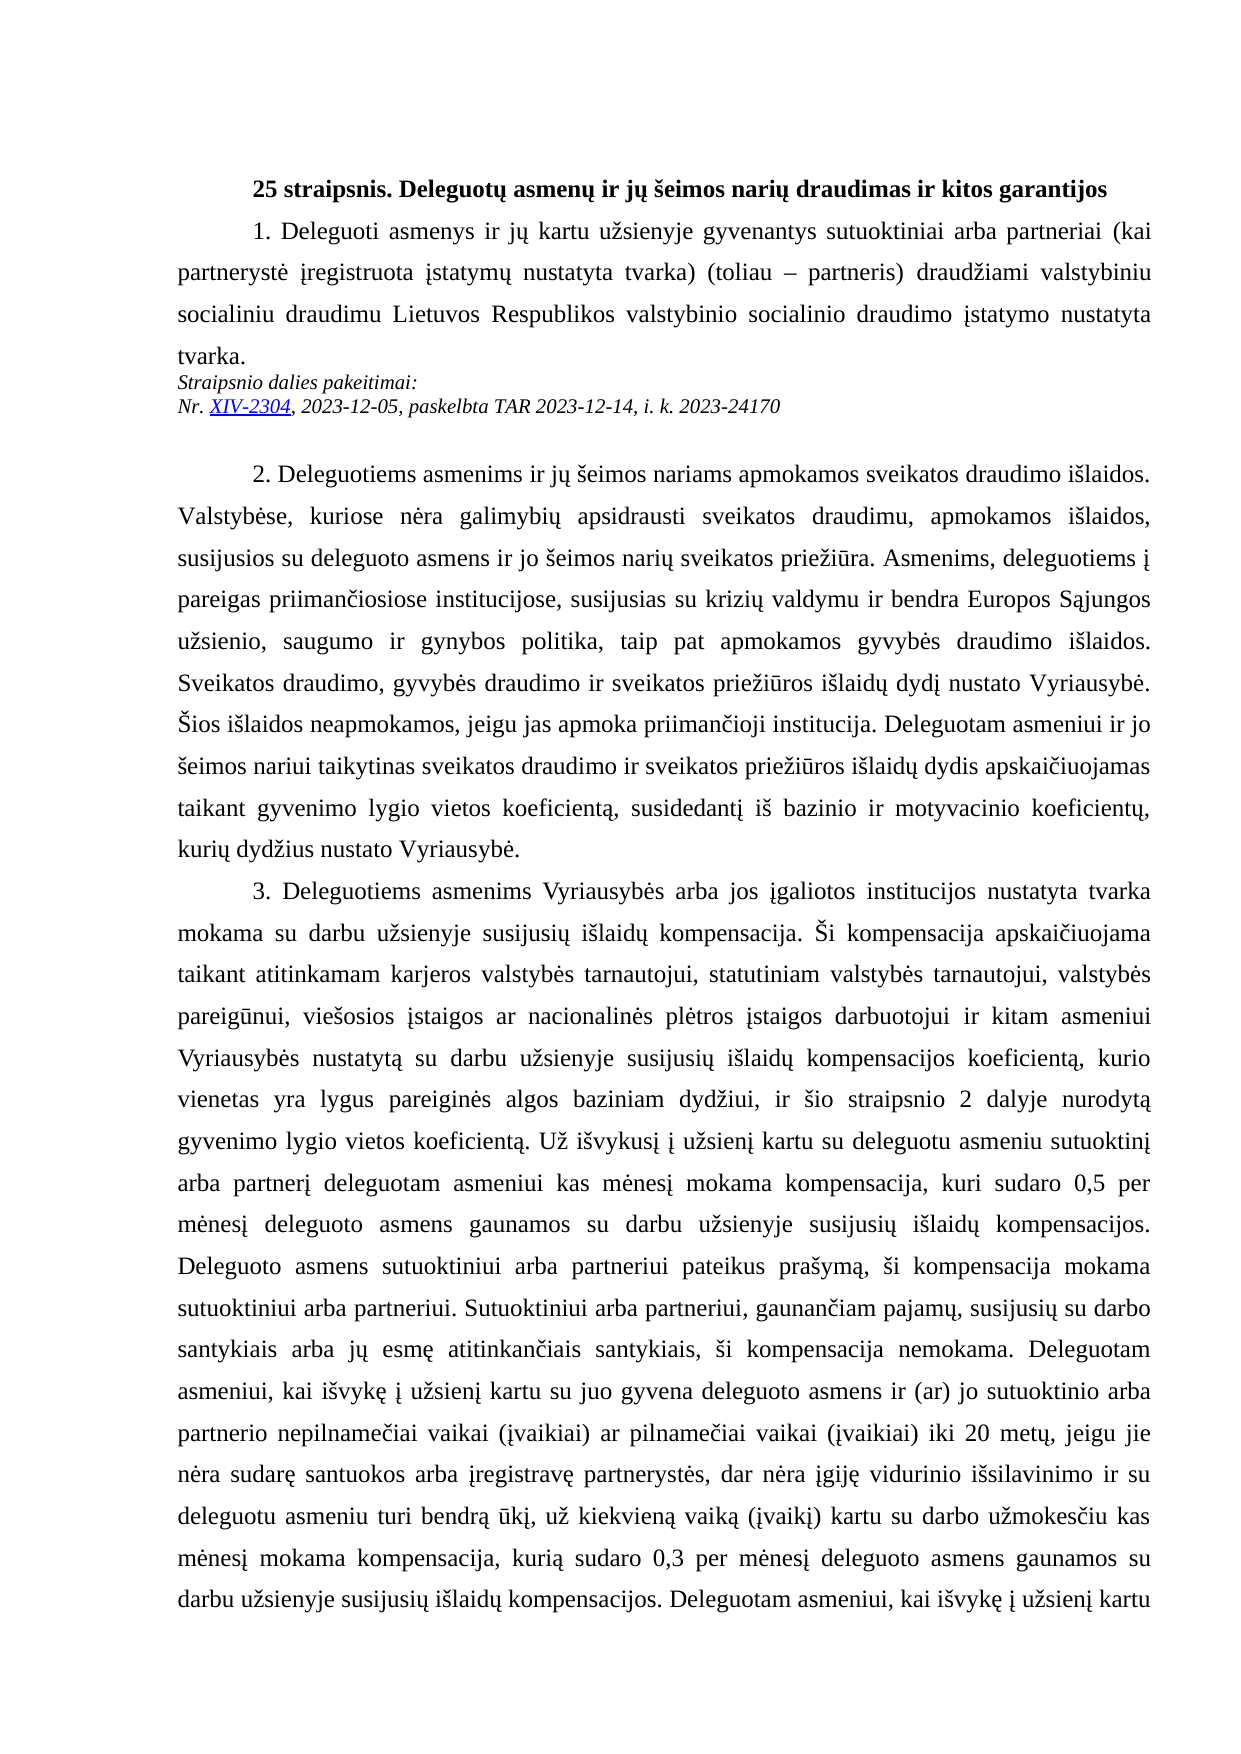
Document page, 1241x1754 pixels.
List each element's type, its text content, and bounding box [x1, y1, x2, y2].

text Straipsnio dalies pakeitimai: [177, 369, 1152, 394]
text 3. Deleguotiems asmenims Vyriausybės arba jos įgaliotos institucijos nustatyta tvarka mokama su darbu užsienyje susijusių išlaidų kompensacija. Ši kompensacija apskaičiuojama taikant atitinkamam karjeros valstybės tarnautojui, statutiniam valstybės tarnautojui, valstybės pareigūnui, viešosios įstaigos ar nacionalinės plėtros įstaigos darbuotojui ir kitam asmeniui Vyriausybės nustatytą su darbu užsienyje susijusių išlaidų kompensacijos koeficientą, kurio vienetas yra lygus pareiginės algos baziniam dydžiui, ir šio straipsnio 2 dalyje nurodytą gyvenimo lygio vietos koeficientą. Už išvykusį į užsienį kartu su deleguotu asmeniu sutuoktinį arba partnerį deleguotam asmeniui kas mėnesį mokama kompensacija, kuri sudaro 0,5 per mėnesį deleguoto asmens gaunamos su darbu užsienyje susijusių išlaidų kompensacijos. Deleguoto asmens sutuoktiniui arba partneriui pateikus prašymą, ši kompensacija mokama sutuoktiniui arba partneriui. Sutuoktiniui arba partneriui, gaunančiam pajamų, susijusių su darbo santykiais arba jų esmę atitinkančiais santykiais, ši kompensacija nemokama. Deleguotam asmeniui, kai išvykę į užsienį kartu su juo gyvena deleguoto asmens ir (ar) jo sutuoktinio arba partnerio nepilnamečiai vaikai (įvaikiai) ar pilnamečiai vaikai (įvaikiai) iki 20 metų, jeigu jie nėra sudarę santuokos arba įregistravę partnerystės, dar nėra įgiję vidurinio išsilavinimo ir su deleguotu asmeniu turi bendrą ūkį, už kiekvieną vaiką (įvaikį) kartu su darbo užmokesčiu kas mėnesį mokama kompensacija, kurią sudaro 0,3 per mėnesį deleguoto asmens gaunamos su darbu užsienyje susijusių išlaidų kompensacijos. Deleguotam asmeniui, kai išvykę į užsienį kartu [177, 863, 1152, 1613]
text Nr. XIV-2304, 2023-12-05, paskelbta TAR 2023-12-14, i. k. 2023-24170 [177, 394, 1152, 418]
text 25 straipsnis. Deleguotų asmenų ir jų šeimos narių draudimas ir kitos garantijos [177, 161, 1152, 203]
text 2. Deleguotiems asmenims ir jų šeimos nariams apmokamos sveikatos draudimo išlaidos. Valstybėse, kuriose nėra galimybių apsidrausti sveikatos draudimu, apmokamos išlaidos, susijusios su deleguoto asmens ir jo šeimos narių sveikatos priežiūra. Asmenims, deleguotiems į pareigas priimančiosiose institucijose, susijusias su krizių valdymu ir bendra Europos Sąjungos užsienio, saugumo ir gynybos politika, taip pat apmokamos gyvybės draudimo išlaidos. Sveikatos draudimo, gyvybės draudimo ir sveikatos priežiūros išlaidų dydį nustato Vyriausybė. Šios išlaidos neapmokamos, jeigu jas apmoka priimančioji institucija. Deleguotam asmeniui ir jo šeimos nariui taikytinas sveikatos draudimo ir sveikatos priežiūros išlaidų dydis apskaičiuojamas taikant gyvenimo lygio vietos koeficientą, susidedantį iš bazinio ir motyvacinio koeficientų, kurių dydžius nustato Vyriausybė. [177, 446, 1152, 863]
text 1. Deleguoti asmenys ir jų kartu užsienyje gyvenantys sutuoktiniai arba partneriai (kai partnerystė įregistruota įstatymų nustatyta tvarka) (toliau – partneris) draudžiami valstybiniu socialiniu draudimu Lietuvos Respublikos valstybinio socialinio draudimo įstatymo nustatyta tvarka. [177, 203, 1152, 369]
